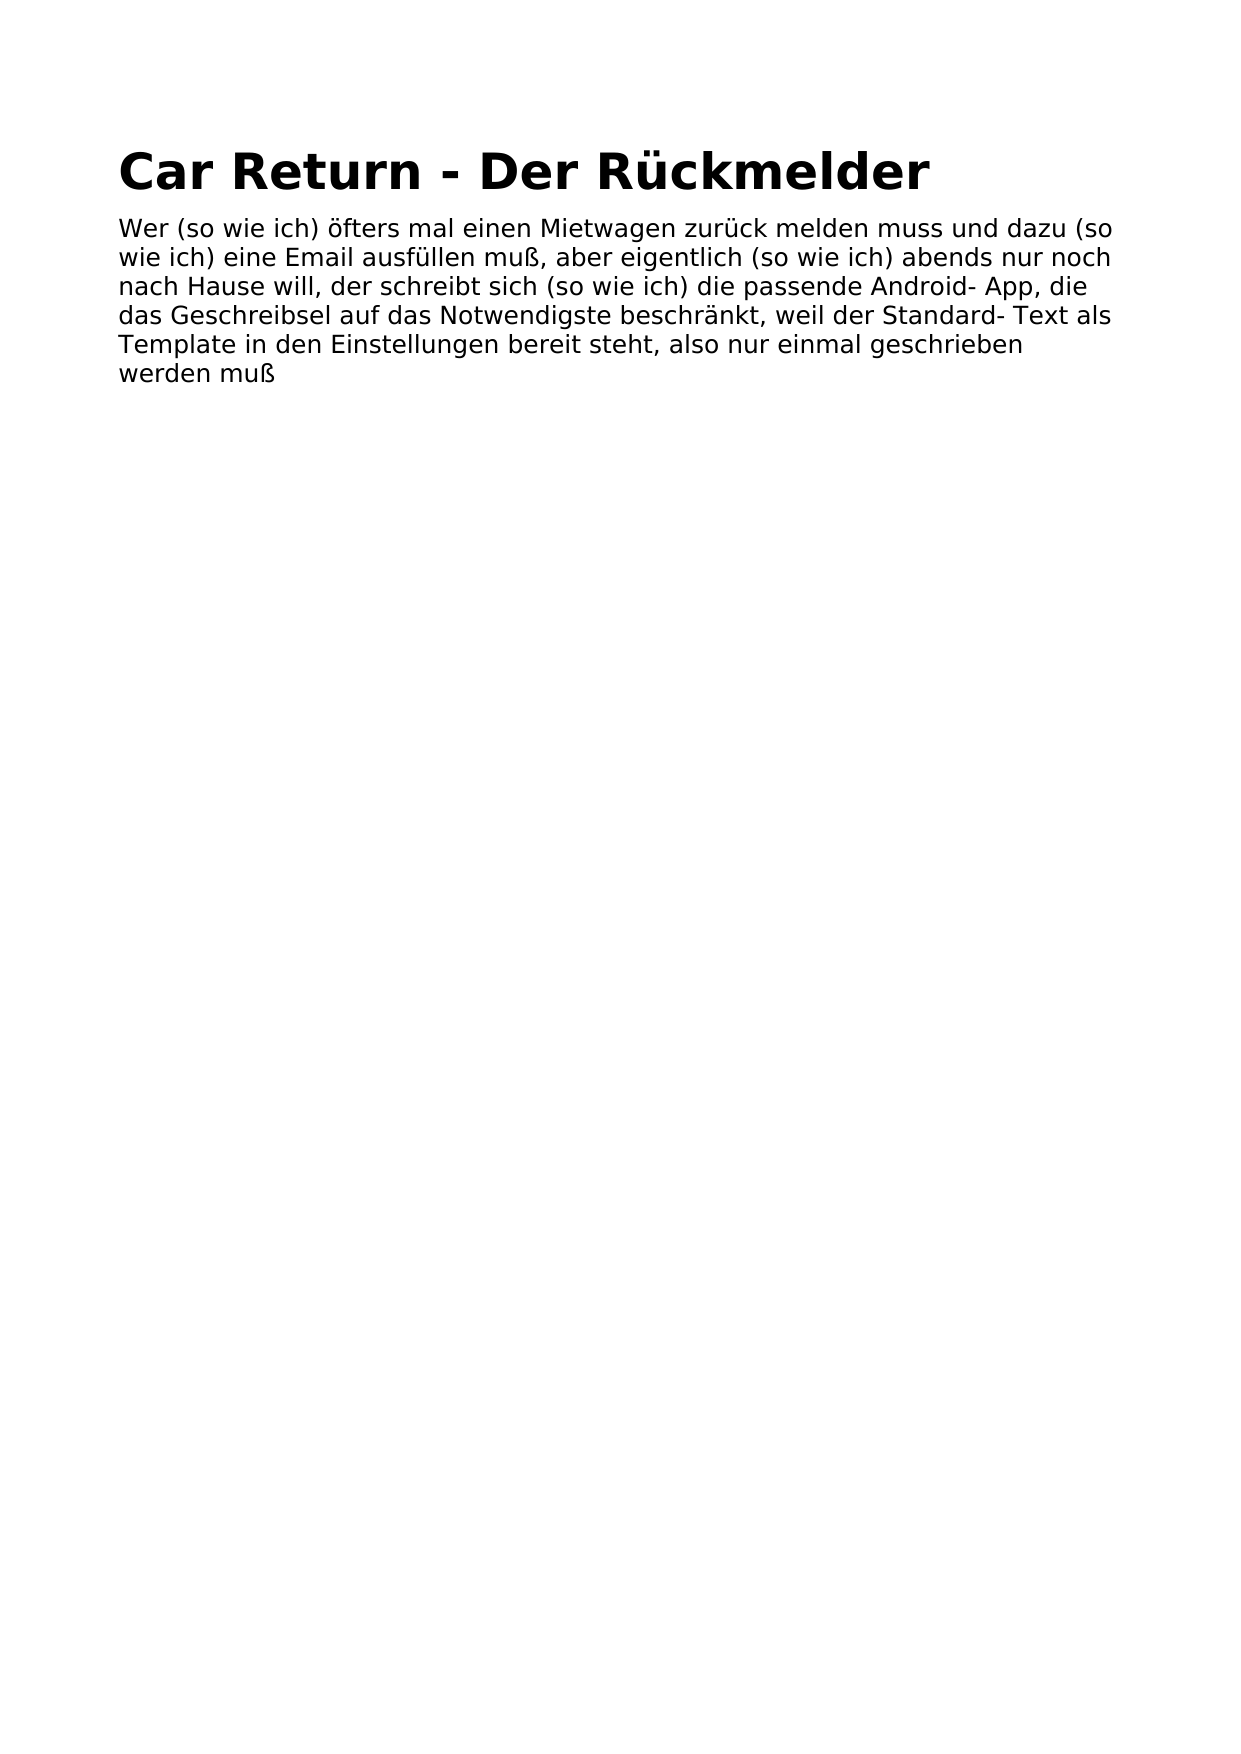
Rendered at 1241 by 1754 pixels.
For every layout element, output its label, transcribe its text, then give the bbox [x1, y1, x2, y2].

text Wer (so wie ich) öfters mal einen Mietwagen zurück melden muss und dazu (so wie ich) eine Email ausfüllen muß, aber eigentlich (so wie ich) abends nur noch nach Hause will, der schreibt sich (so wie ich) die passende Android- App, die das Geschreibsel auf das Notwendigste beschränkt, weil der Standard- Text als Template in den Einstellungen bereit steht, also nur einmal geschrieben werden muß [118, 214, 1122, 389]
subtitle Car Return - Der Rückmelder [118, 143, 1122, 201]
